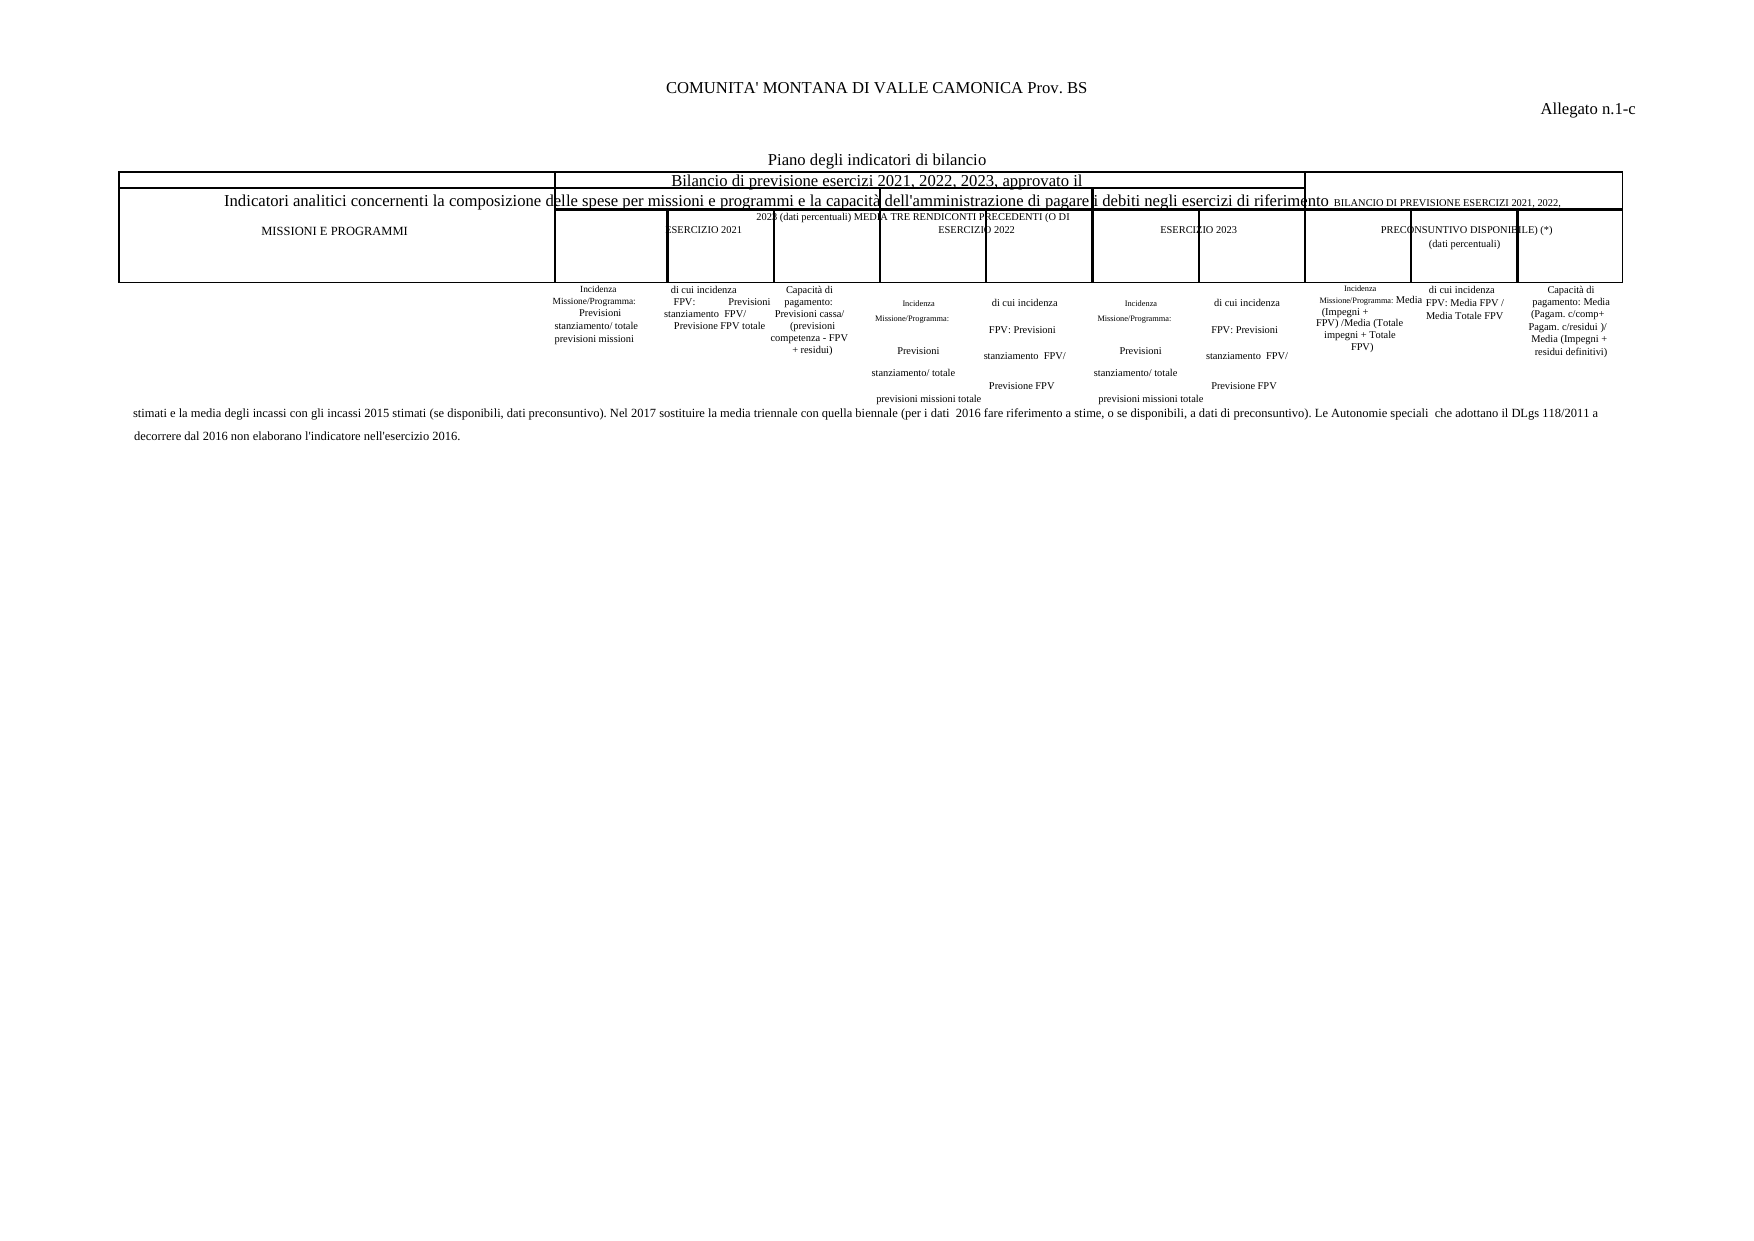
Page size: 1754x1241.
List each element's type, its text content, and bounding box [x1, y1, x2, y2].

table_cell (dati percentuali) [1426, 238, 1516, 282]
table_header ESERCIZIO 2022 [881, 224, 985, 282]
text [134, 173, 554, 187]
table_cell Capacità di pagamento: Previsioni cassa/ (previsioni competenza - FPV + residui) [770, 284, 871, 406]
table_cell [1412, 238, 1426, 282]
table_cell Incidenza Missione/Programma: Media (Impegni + FPV) /Media (Totale impegni + Totale FPV) [1316, 284, 1426, 406]
table_header PRECONSUNTIVO DISPONIBILE) (*) [1316, 224, 1410, 237]
table_cell Incidenza di cui incidenza Missione/Programma: FPV: Previsioni Previsioni stanziamento FPV/ stanziamento/ totale Previsione FPV previsioni missioni totale [871, 284, 1094, 406]
table_cell di cui incidenza FPV: Media FPV / Media Totale FPV [1426, 284, 1526, 406]
table_cell [261, 284, 552, 406]
table_header ESERCIZIO 2021 [669, 224, 770, 282]
text [1306, 173, 1619, 189]
table_header ESERCIZIO 2022 [987, 224, 1091, 282]
table_cell [1316, 238, 1410, 282]
table_header PRECONSUNTIVO DISPONIBILE) (*) [1519, 224, 1615, 237]
table_header ESERCIZIO 2023 [1200, 224, 1304, 282]
table_header PRECONSUNTIVO DISPONIBILE) (*) [1412, 224, 1516, 237]
table_header ESERCIZIO 2023 [1306, 224, 1316, 282]
table_header ESERCIZIO 2023 [1094, 224, 1198, 282]
text Piano degli indicatori di bilancio [134, 150, 1619, 169]
table_cell Capacità di pagamento: Media (Pagam. c/comp+ Pagam. c/residui )/ Media (Impegni + residui definitivi) [1526, 284, 1615, 406]
table_header [556, 224, 664, 282]
table_cell di cui incidenza FPV: Previsioni stanziamento FPV/ Previsione FPV totale [664, 284, 770, 406]
subtitle Indicatori analitici concernenti la composizione delle spese per missioni e programmi e la capacità dell'amministrazione di pagare i debiti negli esercizi di riferimento BILANCIO DI PREVISIONE ESERCIZI 2021, 2022, 2023 (dati percentuali) MEDIA TRE RENDICONTI PRECEDENTI (O DI [224, 191, 554, 223]
table_header [775, 224, 871, 282]
text stimati e la media degli incassi con gli incassi 2015 stimati (se disponibili, dati preconsuntivo). Nel 2017 sostituire la media triennale con quella biennale (per i dati 2016 fare riferimento a stime, o se disponibili, a dati di preconsuntivo). Le Autonomie speciali che adottano il DLgs 118/2011 a decorrere dal 2016 non elaborano l'indicatore nell'esercizio 2016. [133, 406, 1637, 443]
table_cell Incidenza di cui incidenza Missione/Programma: FPV: Previsioni Previsioni stanziamento FPV/ stanziamento/ totale Previsione FPV previsioni missioni totale [1094, 284, 1316, 406]
text Bilancio di previsione esercizi 2021, 2022, 2023, approvato il [556, 173, 1304, 187]
table_cell [1526, 238, 1615, 282]
table_header ESERCIZIO 2022 [871, 224, 879, 282]
table_cell Incidenza Missione/Programma: Previsioni stanziamento/ totale previsioni missioni [553, 284, 664, 406]
table_header MISSIONI E PROGRAMMI [261, 224, 552, 282]
